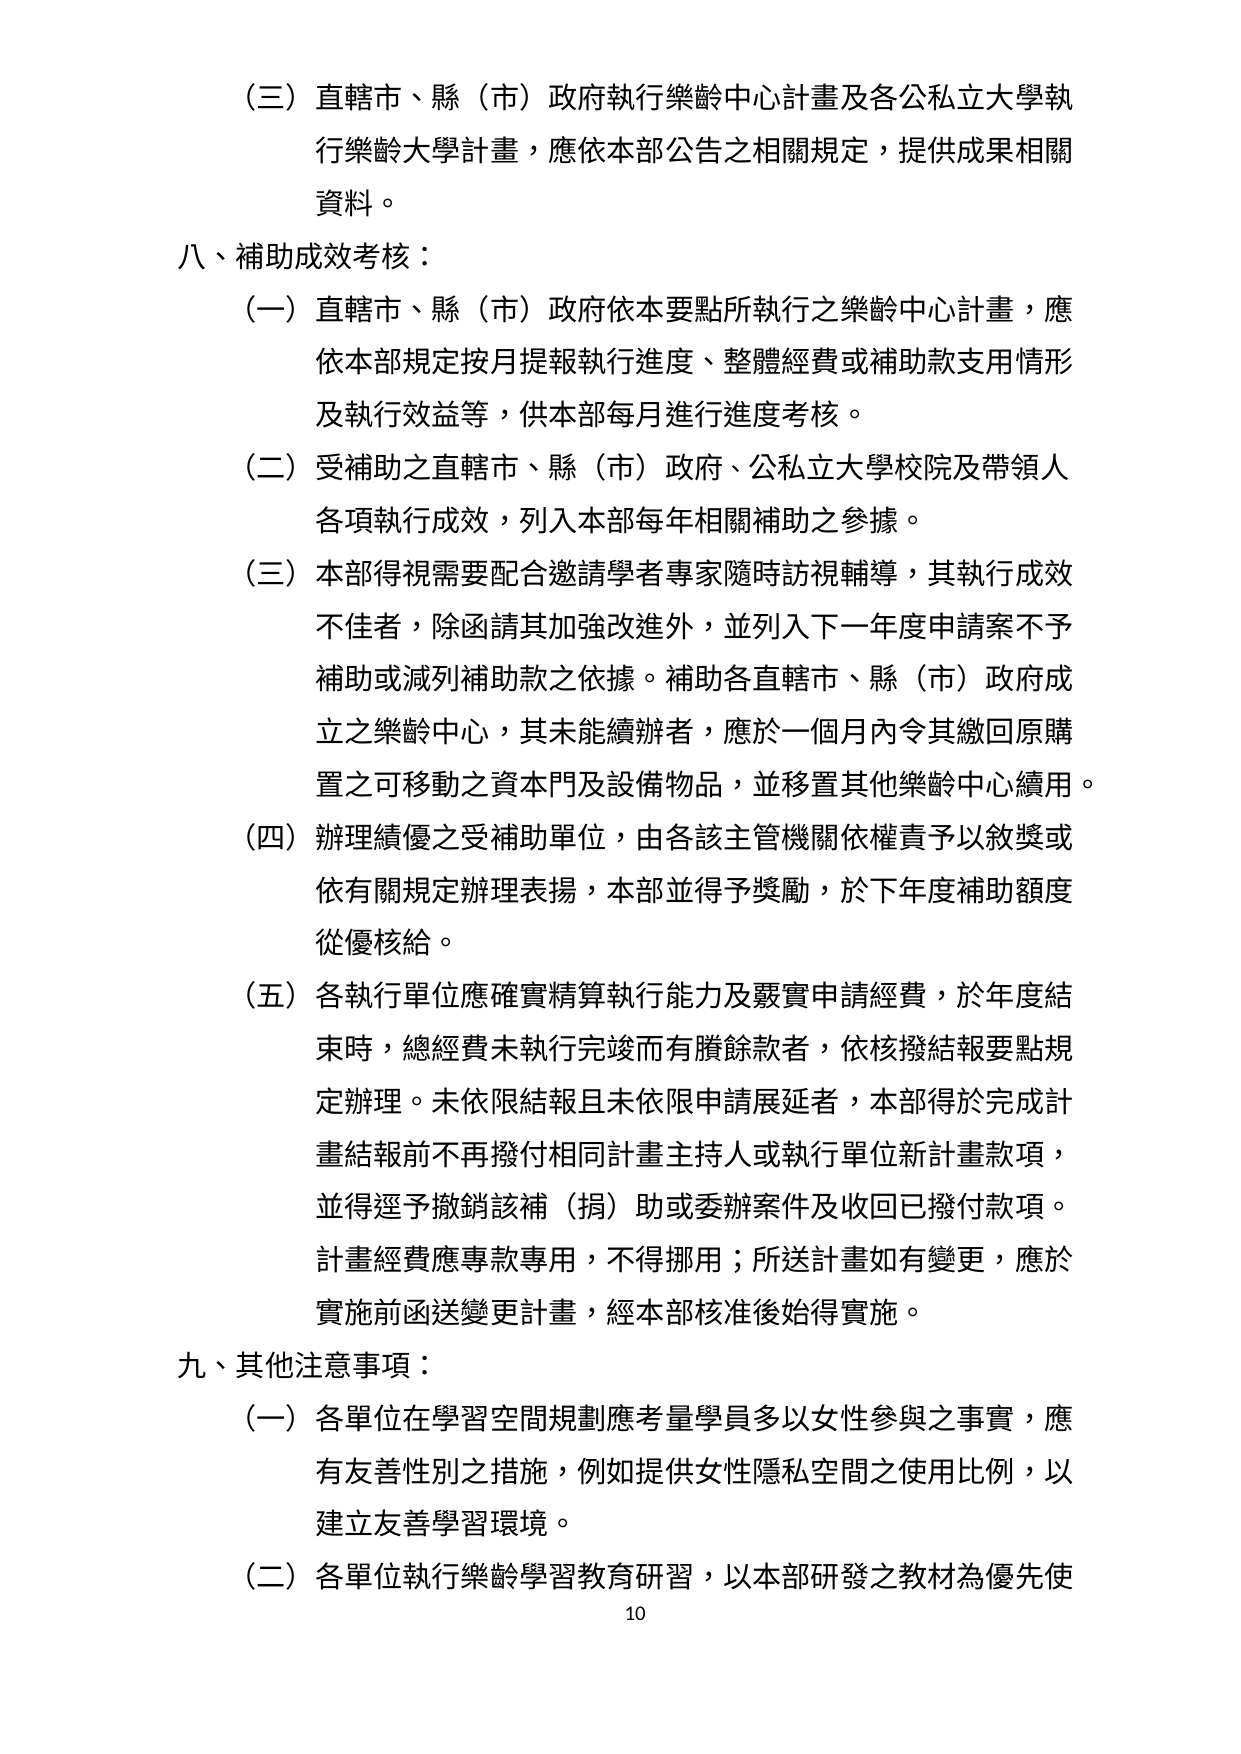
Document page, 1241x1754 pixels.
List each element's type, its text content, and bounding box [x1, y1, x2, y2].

text 八、補助成效考核： [177, 233, 1092, 276]
text （一）各單位在學習空間規劃應考量學員多以女性參與之事實，應有友善性別之措施，例如提供女性隱私空間之使用比例，以建立友善學習環境。 [227, 1395, 1092, 1543]
text （三）本部得視需要配合邀請學者專家隨時訪視輔導，其執行成效不佳者，除函請其加強改進外，並列入下一年度申請案不予補助或減列補助款之依據。補助各直轄市、縣（市）政府成立之樂齡中心，其未能續辦者，應於一個月內令其繳回原購置之可移動之資本門及設備物品，並移置其他樂齡中心續用。 [227, 550, 1092, 804]
text （三）直轄市、縣（市）政府執行樂齡中心計畫及各公私立大學執行樂齡大學計畫，應依本部公告之相關規定，提供成果相關資料。 [227, 75, 1092, 223]
text 九、其他注意事項： [177, 1342, 1092, 1385]
text （一）直轄市、縣（市）政府依本要點所執行之樂齡中心計畫，應依本部規定按月提報執行進度、整體經費或補助款支用情形及執行效益等，供本部每月進行進度考核。 [227, 286, 1092, 434]
text （五）各執行單位應確實精算執行能力及覈實申請經費，於年度結束時，總經費未執行完竣而有賸餘款者，依核撥結報要點規定辦理。未依限結報且未依限申請展延者，本部得於完成計畫結報前不再撥付相同計畫主持人或執行單位新計畫款項，並得逕予撤銷該補（捐）助或委辦案件及收回已撥付款項。計畫經費應專款專用，不得挪用；所送計畫如有變更，應於實施前函送變更計畫，經本部核准後始得實施。 [227, 973, 1092, 1332]
text （二）受補助之直轄市、縣（市）政府、公私立大學校院及帶領人各項執行成效，列入本部每年相關補助之參據。 [227, 445, 1092, 540]
text （二）各單位執行樂齡學習教育研習，以本部研發之教材為優先使 [227, 1554, 1092, 1596]
text （四）辦理績優之受補助單位，由各該主管機關依權責予以敘獎或依有關規定辦理表揚，本部並得予獎勵，於下年度補助額度從優核給。 [227, 814, 1092, 962]
